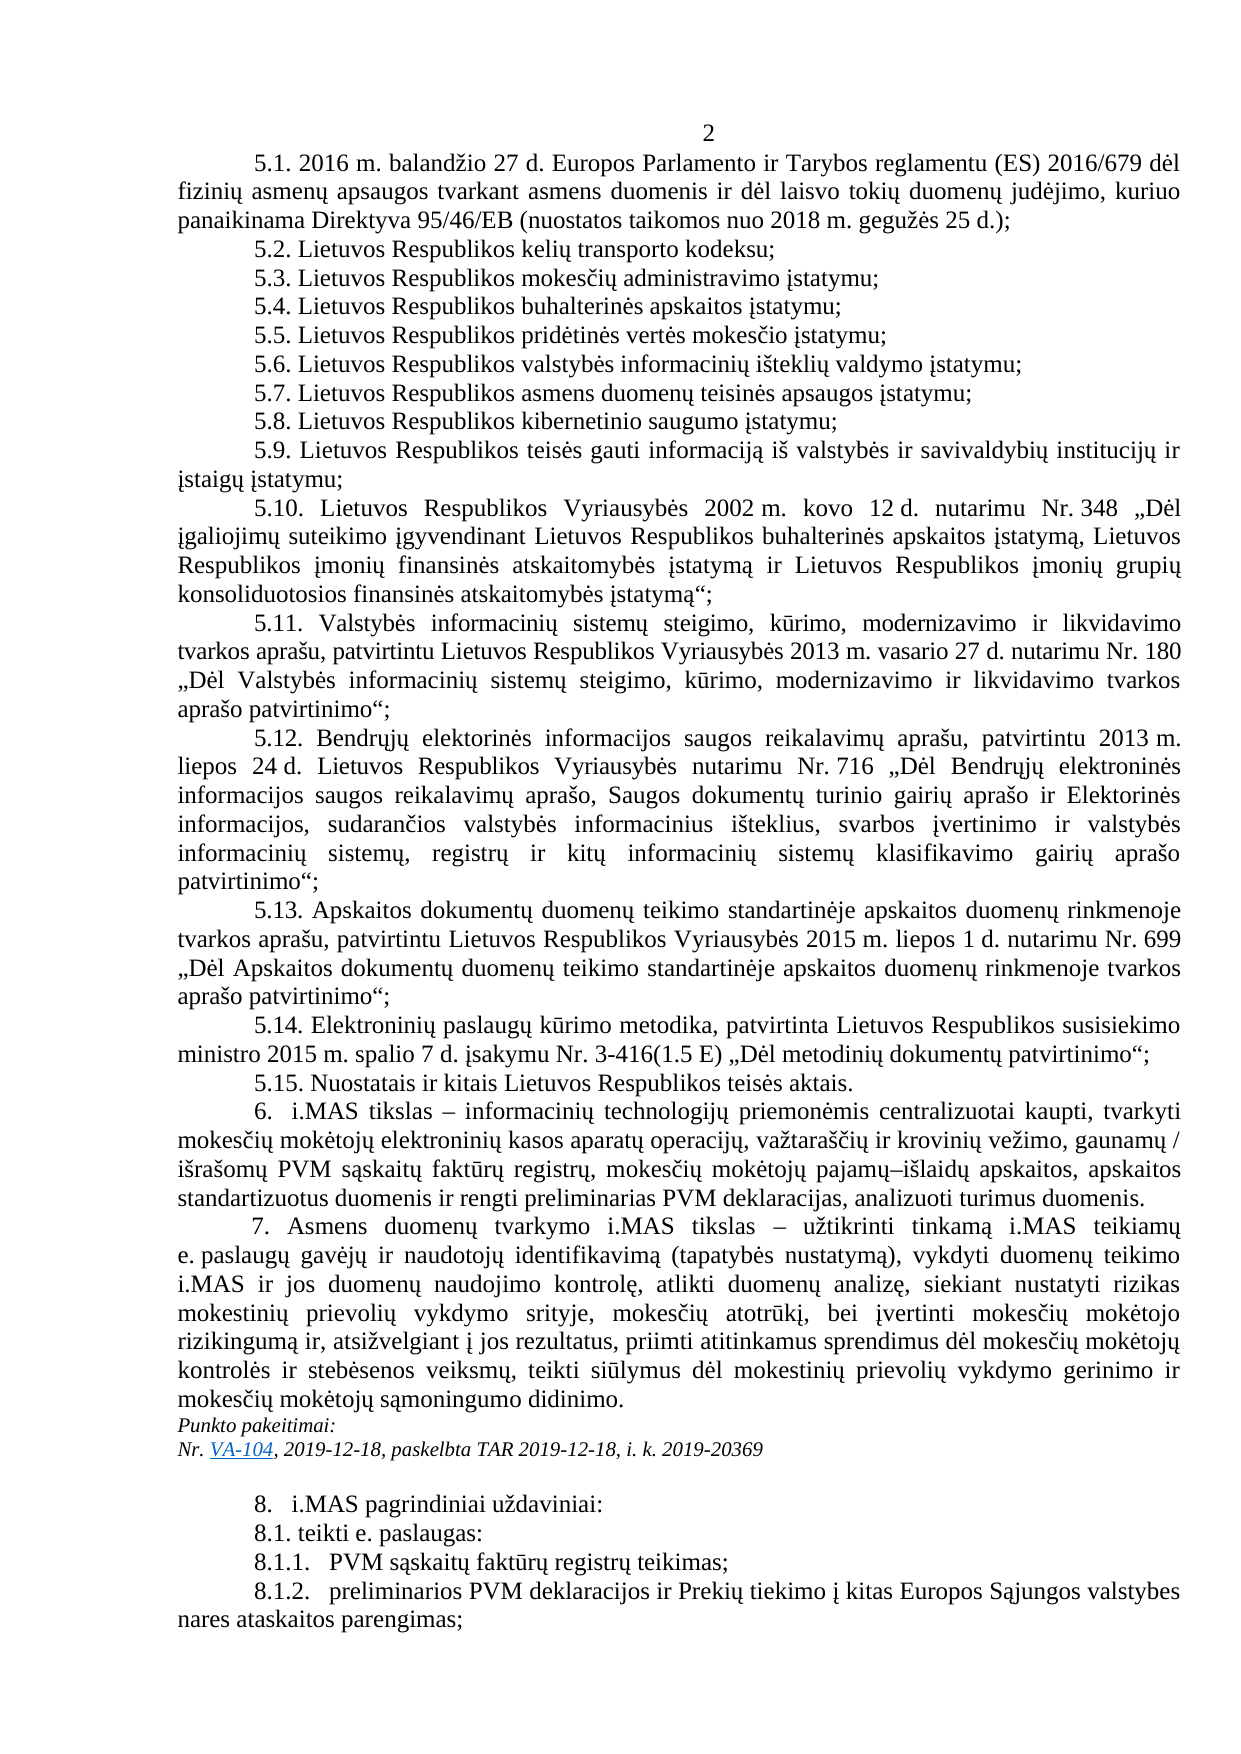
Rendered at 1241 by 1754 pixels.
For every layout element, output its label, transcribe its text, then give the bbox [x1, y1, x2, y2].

text 5.7. Lietuvos Respublikos asmens duomenų teisinės apsaugos įstatymu; [177, 378, 1181, 406]
text 5.11. Valstybės informacinių sistemų steigimo, kūrimo, modernizavimo ir likvidavimo tvarkos aprašu, patvirtintu Lietuvos Respublikos Vyriausybės 2013 m. vasario 27 d. nutarimu Nr. 180 „Dėl Valstybės informacinių sistemų steigimo, kūrimo, modernizavimo ir likvidavimo tvarkos aprašo patvirtinimo“; [177, 608, 1181, 723]
text 8.1.1. PVM sąskaitų faktūrų registrų teikimas; [177, 1547, 1181, 1576]
text 8.1. teikti e. paslaugas: [177, 1518, 1181, 1547]
text 5.15. Nuostatais ir kitais Lietuvos Respublikos teisės aktais. [177, 1068, 1181, 1096]
text 8. i.MAS pagrindiniai uždaviniai: [177, 1489, 1181, 1518]
text 5.2. Lietuvos Respublikos kelių transporto kodeksu; [177, 234, 1181, 263]
text 5.10. Lietuvos Respublikos Vyriausybės 2002 m. kovo 12 d. nutarimu Nr. 348 „Dėl įgaliojimų suteikimo įgyvendinant Lietuvos Respublikos buhalterinės apskaitos įstatymą, Lietuvos Respublikos įmonių finansinės atskaitomybės įstatymą ir Lietuvos Respublikos įmonių grupių konsoliduotosios finansinės atskaitomybės įstatymą“; [177, 493, 1181, 608]
text 5.4. Lietuvos Respublikos buhalterinės apskaitos įstatymu; [177, 291, 1181, 320]
text Nr. VA-104, 2019-12-18, paskelbta TAR 2019-12-18, i. k. 2019-20369 [177, 1437, 1181, 1461]
text 5.14. Elektroninių paslaugų kūrimo metodika, patvirtinta Lietuvos Respublikos susisiekimo ministro 2015 m. spalio 7 d. įsakymu Nr. 3-416(1.5 E) „Dėl metodinių dokumentų patvirtinimo“; [177, 1010, 1181, 1068]
text 7. Asmens duomenų tvarkymo i.MAS tikslas – užtikrinti tinkamą i.MAS teikiamų e. paslaugų gavėjų ir naudotojų identifikavimą (tapatybės nustatymą), vykdyti duomenų teikimo i.MAS ir jos duomenų naudojimo kontrolę, atlikti duomenų analizę, siekiant nustatyti rizikas mokestinių prievolių vykdymo srityje, mokesčių atotrūkį, bei įvertinti mokesčių mokėtojo rizikingumą ir, atsižvelgiant į jos rezultatus, priimti atitinkamus sprendimus dėl mokesčių mokėtojų kontrolės ir stebėsenos veiksmų, teikti siūlymus dėl mokestinių prievolių vykdymo gerinimo ir mokesčių mokėtojų sąmoningumo didinimo. [177, 1211, 1181, 1413]
text 5.12. Bendrųjų elektorinės informacijos saugos reikalavimų aprašu, patvirtintu 2013 m. liepos 24 d. Lietuvos Respublikos Vyriausybės nutarimu Nr. 716 „Dėl Bendrųjų elektroninės informacijos saugos reikalavimų aprašo, Saugos dokumentų turinio gairių aprašo ir Elektorinės informacijos, sudarančios valstybės informacinius išteklius, svarbos įvertinimo ir valstybės informacinių sistemų, registrų ir kitų informacinių sistemų klasifikavimo gairių aprašo patvirtinimo“; [177, 723, 1181, 895]
text 5.9. Lietuvos Respublikos teisės gauti informaciją iš valstybės ir savivaldybių institucijų ir įstaigų įstatymu; [177, 435, 1181, 493]
text Punkto pakeitimai: [177, 1413, 1181, 1437]
text 5.3. Lietuvos Respublikos mokesčių administravimo įstatymu; [177, 263, 1181, 291]
text 6. i.MAS tikslas – informacinių technologijų priemonėmis centralizuotai kaupti, tvarkyti mokesčių mokėtojų elektroninių kasos aparatų operacijų, važtaraščių ir krovinių vežimo, gaunamų / išrašomų PVM sąskaitų faktūrų registrų, mokesčių mokėtojų pajamų–išlaidų apskaitos, apskaitos standartizuotus duomenis ir rengti preliminarias PVM deklaracijas, analizuoti turimus duomenis. [177, 1096, 1181, 1211]
text 5.6. Lietuvos Respublikos valstybės informacinių išteklių valdymo įstatymu; [177, 349, 1181, 378]
text 5.13. Apskaitos dokumentų duomenų teikimo standartinėje apskaitos duomenų rinkmenoje tvarkos aprašu, patvirtintu Lietuvos Respublikos Vyriausybės 2015 m. liepos 1 d. nutarimu Nr. 699 „Dėl Apskaitos dokumentų duomenų teikimo standartinėje apskaitos duomenų rinkmenoje tvarkos aprašo patvirtinimo“; [177, 895, 1181, 1010]
text 5.1. 2016 m. balandžio 27 d. Europos Parlamento ir Tarybos reglamentu (ES) 2016/679 dėl fizinių asmenų apsaugos tvarkant asmens duomenis ir dėl laisvo tokių duomenų judėjimo, kuriuo panaikinama Direktyva 95/46/EB (nuostatos taikomos nuo 2018 m. gegužės 25 d.); [177, 148, 1181, 234]
text 5.5. Lietuvos Respublikos pridėtinės vertės mokesčio įstatymu; [177, 320, 1181, 349]
text 5.8. Lietuvos Respublikos kibernetinio saugumo įstatymu; [177, 406, 1181, 435]
text 8.1.2. preliminarios PVM deklaracijos ir Prekių tiekimo į kitas Europos Sąjungos valstybes nares ataskaitos parengimas; [177, 1576, 1181, 1633]
